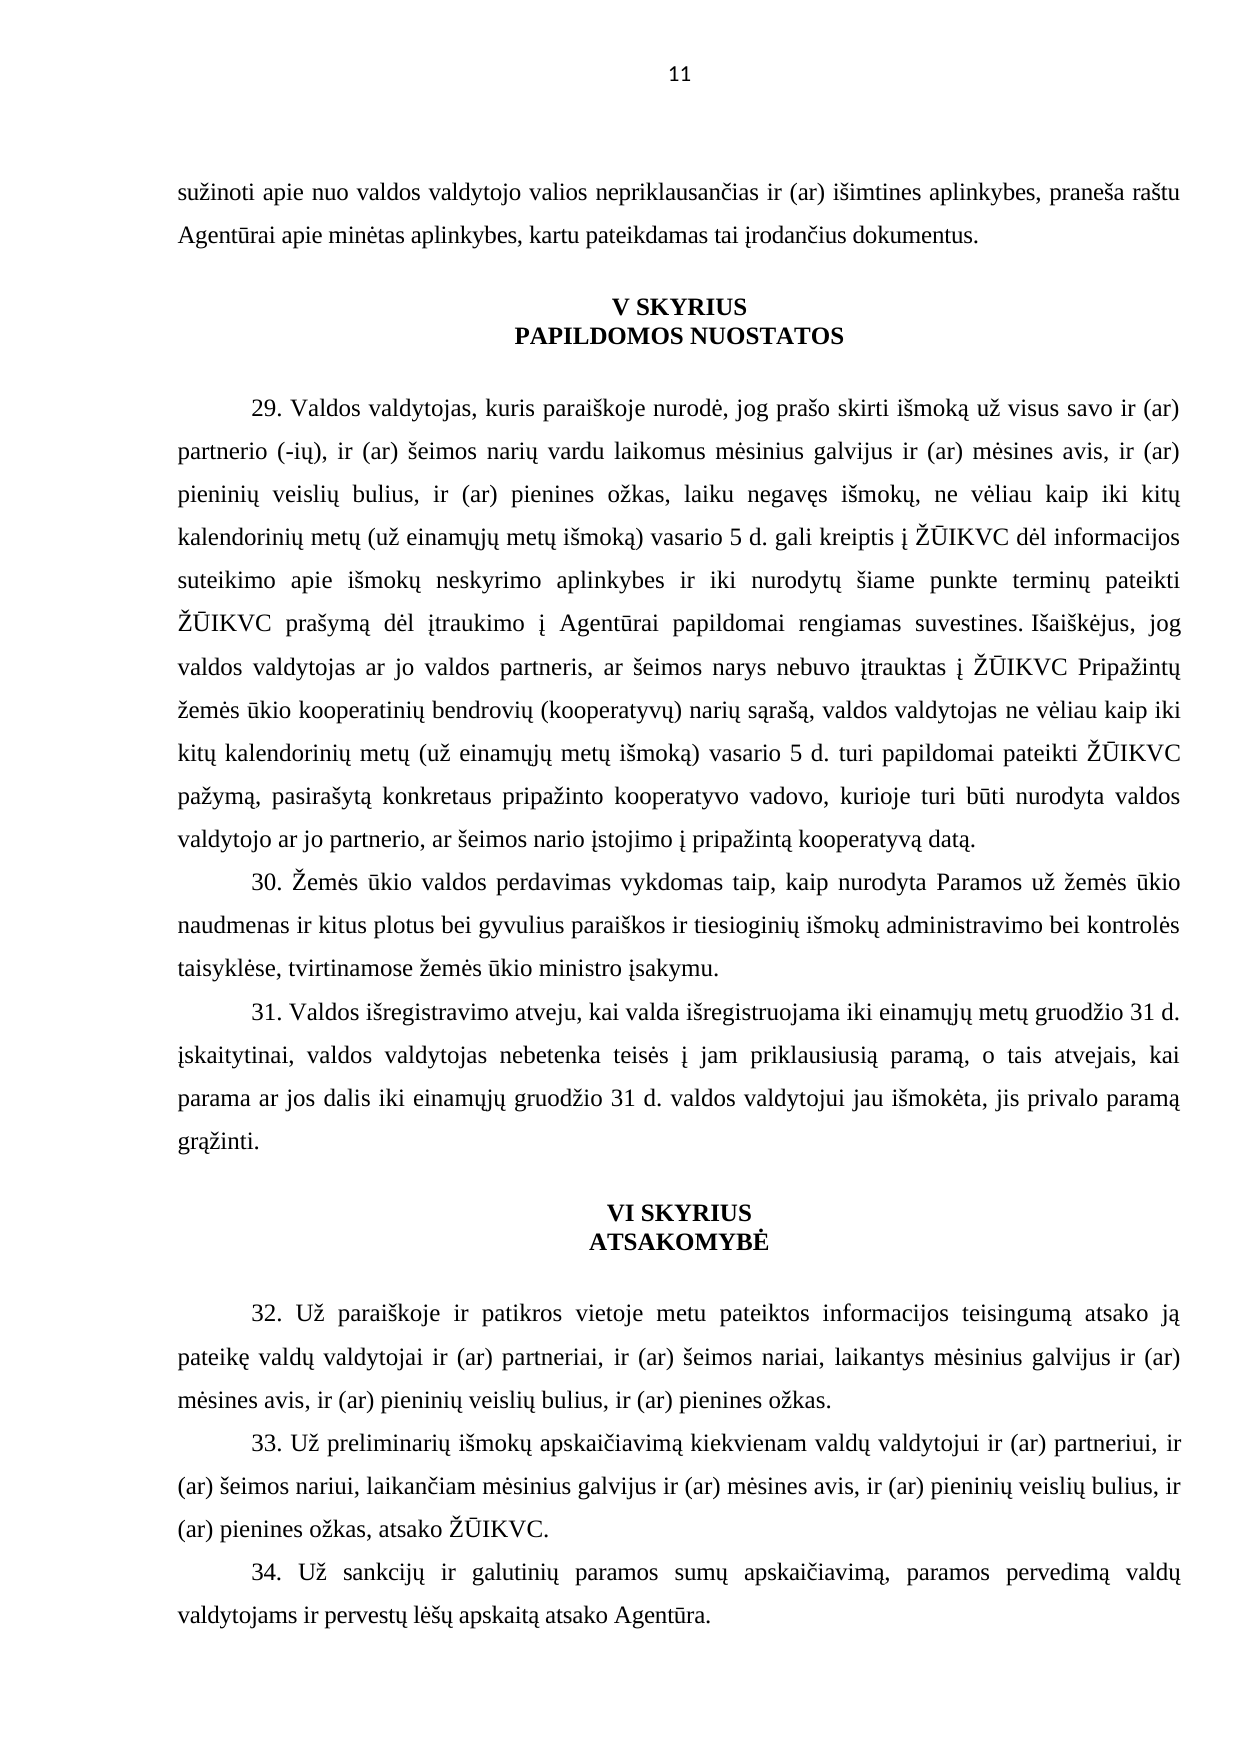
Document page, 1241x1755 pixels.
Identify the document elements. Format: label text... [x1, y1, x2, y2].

text PAPILDOMOS NUOSTATOS [177, 321, 1181, 350]
text 31. Valdos išregistravimo atveju, kai valda išregistruojama iki einamųjų metų gruodžio 31 d. įskaitytinai, valdos valdytojas nebetenka teisės į jam priklausiusią paramą, o tais atvejais, kai parama ar jos dalis iki einamųjų gruodžio 31 d. valdos valdytojui jau išmokėta, jis privalo paramą grąžinti. [177, 997, 1181, 1155]
text 32. Už paraiškoje ir patikros vietoje metu pateiktos informacijos teisingumą atsako ją pateikę valdų valdytojai ir (ar) partneriai, ir (ar) šeimos nariai, laikantys mėsinius galvijus ir (ar) mėsines avis, ir (ar) pieninių veislių bulius, ir (ar) pienines ožkas. [177, 1298, 1181, 1413]
text V SKYRIUS [177, 292, 1181, 321]
text VI SKYRIUS [177, 1198, 1181, 1227]
text 33. Už preliminarių išmokų apskaičiavimą kiekvienam valdų valdytojui ir (ar) partneriui, ir (ar) šeimos nariui, laikančiam mėsinius galvijus ir (ar) mėsines avis, ir (ar) pieninių veislių bulius, ir (ar) pienines ožkas, atsako ŽŪIKVC. [177, 1428, 1181, 1543]
text 29. Valdos valdytojas, kuris paraiškoje nurodė, jog prašo skirti išmoką už visus savo ir (ar) partnerio (-ių), ir (ar) šeimos narių vardu laikomus mėsinius galvijus ir (ar) mėsines avis, ir (ar) pieninių veislių bulius, ir (ar) pienines ožkas, laiku negavęs išmokų, ne vėliau kaip iki kitų kalendorinių metų (už einamųjų metų išmoką) vasario 5 d. gali kreiptis į ŽŪIKVC dėl informacijos suteikimo apie išmokų neskyrimo aplinkybes ir iki nurodytų šiame punkte terminų pateikti ŽŪIKVC prašymą dėl įtraukimo į Agentūrai papildomai rengiamas suvestines. Išaiškėjus, jog valdos valdytojas ar jo valdos partneris, ar šeimos narys nebuvo įtrauktas į ŽŪIKVC Pripažintų žemės ūkio kooperatinių bendrovių (kooperatyvų) narių sąrašą, valdos valdytojas ne vėliau kaip iki kitų kalendorinių metų (už einamųjų metų išmoką) vasario 5 d. turi papildomai pateikti ŽŪIKVC pažymą, pasirašytą konkretaus pripažinto kooperatyvo vadovo, kurioje turi būti nurodyta valdos valdytojo ar jo partnerio, ar šeimos nario įstojimo į pripažintą kooperatyvą datą. [177, 393, 1181, 853]
text 34. Už sankcijų ir galutinių paramos sumų apskaičiavimą, paramos pervedimą valdų valdytojams ir pervestų lėšų apskaitą atsako Agentūra. [177, 1557, 1181, 1629]
text 30. Žemės ūkio valdos perdavimas vykdomas taip, kaip nurodyta Paramos už žemės ūkio naudmenas ir kitus plotus bei gyvulius paraiškos ir tiesioginių išmokų administravimo bei kontrolės taisyklėse, tvirtinamose žemės ūkio ministro įsakymu. [177, 867, 1181, 982]
text sužinoti apie nuo valdos valdytojo valios nepriklausančias ir (ar) išimtines aplinkybes, praneša raštu Agentūrai apie minėtas aplinkybes, kartu pateikdamas tai įrodančius dokumentus. [177, 177, 1181, 249]
text ATSAKOMYBĖ [177, 1227, 1181, 1255]
